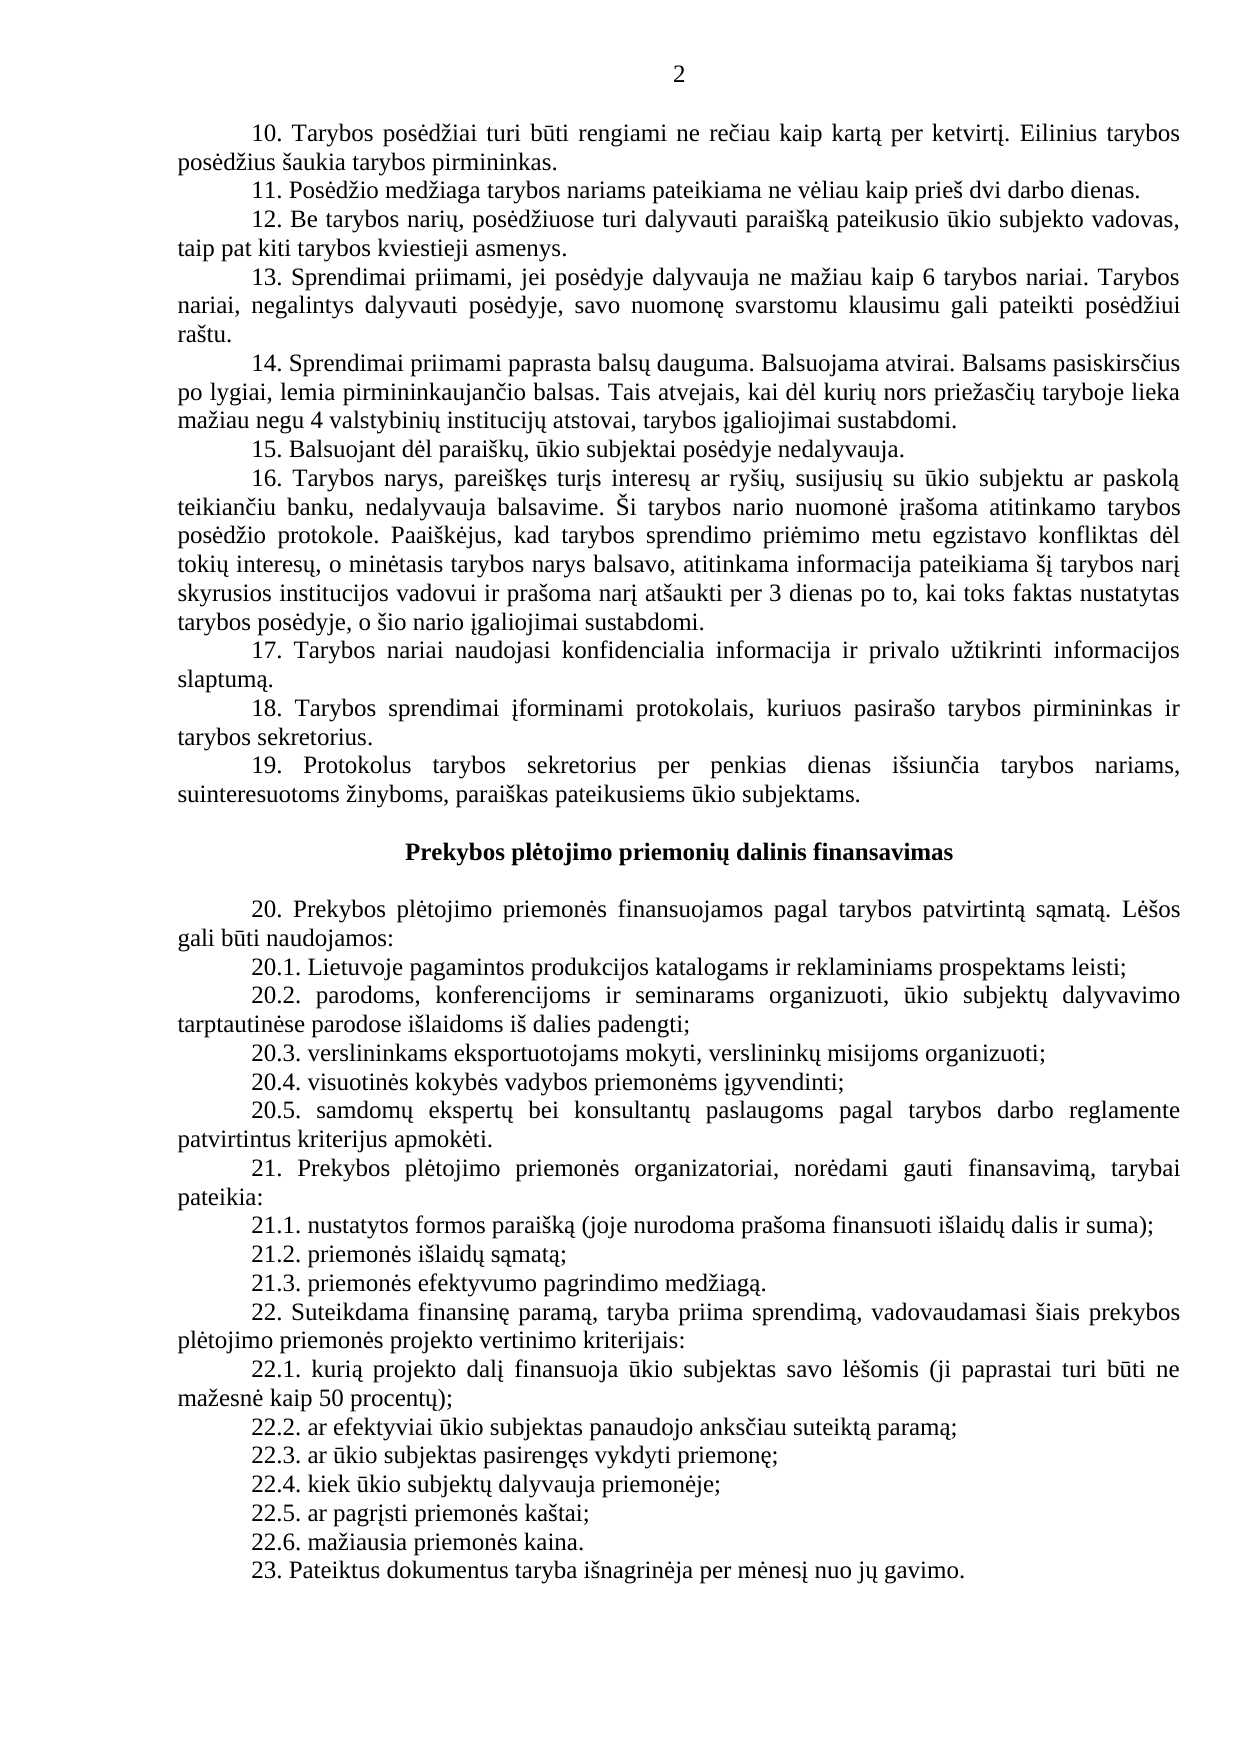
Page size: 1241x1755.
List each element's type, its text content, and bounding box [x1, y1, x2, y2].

text 19. Protokolus tarybos sekretorius per penkias dienas išsiunčia tarybos nariams, suinteresuotoms žinyboms, paraiškas pateikusiems ūkio subjektams. [177, 751, 1181, 808]
text 11. Posėdžio medžiaga tarybos nariams pateikiama ne vėliau kaip prieš dvi darbo dienas. [177, 176, 1181, 204]
text 22. Suteikdama finansinę paramą, taryba priima sprendimą, vadovaudamasi šiais prekybos plėtojimo priemonės projekto vertinimo kriterijais: [177, 1297, 1181, 1354]
text 22.3. ar ūkio subjektas pasirengęs vykdyti priemonę; [177, 1441, 1181, 1469]
text 17. Tarybos nariai naudojasi konfidencialia informacija ir privalo užtikrinti informacijos slaptumą. [177, 636, 1181, 693]
text 15. Balsuojant dėl paraiškų, ūkio subjektai posėdyje nedalyvauja. [177, 434, 1181, 463]
text 16. Tarybos narys, pareiškęs turįs interesų ar ryšių, susijusių su ūkio subjektu ar paskolą teikiančiu banku, nedalyvauja balsavime. Ši tarybos nario nuomonė įrašoma atitinkamo tarybos posėdžio protokole. Paaiškėjus, kad tarybos sprendimo priėmimo metu egzistavo konfliktas dėl tokių interesų, o minėtasis tarybos narys balsavo, atitinkama informacija pateikiama šį tarybos narį skyrusios institucijos vadovui ir prašoma narį atšaukti per 3 dienas po to, kai toks faktas nustatytas tarybos posėdyje, o šio nario įgaliojimai sustabdomi. [177, 463, 1181, 636]
text 21.1. nustatytos formos paraišką (joje nurodoma prašoma finansuoti išlaidų dalis ir suma); [177, 1211, 1181, 1239]
text 21. Prekybos plėtojimo priemonės organizatoriai, norėdami gauti finansavimą, tarybai pateikia: [177, 1153, 1181, 1211]
text 20.3. verslininkams eksportuotojams mokyti, verslininkų misijoms organizuoti; [177, 1038, 1181, 1067]
text 12. Be tarybos narių, posėdžiuose turi dalyvauti paraišką pateikusio ūkio subjekto vadovas, taip pat kiti tarybos kviestieji asmenys. [177, 204, 1181, 262]
text 22.2. ar efektyviai ūkio subjektas panaudojo anksčiau suteiktą paramą; [177, 1412, 1181, 1441]
text 20.1. Lietuvoje pagamintos produkcijos katalogams ir reklaminiams prospektams leisti; [177, 952, 1181, 981]
text 20.5. samdomų ekspertų bei konsultantų paslaugoms pagal tarybos darbo reglamente patvirtintus kriterijus apmokėti. [177, 1096, 1181, 1153]
text 22.1. kurią projekto dalį finansuoja ūkio subjektas savo lėšomis (ji paprastai turi būti ne mažesnė kaip 50 procentų); [177, 1354, 1181, 1412]
text 22.5. ar pagrįsti priemonės kaštai; [177, 1498, 1181, 1527]
text 20.2. parodoms, konferencijoms ir seminarams organizuoti, ūkio subjektų dalyvavimo tarptautinėse parodose išlaidoms iš dalies padengti; [177, 981, 1181, 1038]
text Prekybos plėtojimo priemonių dalinis finansavimas [177, 837, 1181, 866]
text 20. Prekybos plėtojimo priemonės finansuojamos pagal tarybos patvirtintą sąmatą. Lėšos gali būti naudojamos: [177, 894, 1181, 952]
text 22.4. kiek ūkio subjektų dalyvauja priemonėje; [177, 1469, 1181, 1498]
text 14. Sprendimai priimami paprasta balsų dauguma. Balsuojama atvirai. Balsams pasiskirsčius po lygiai, lemia pirmininkaujančio balsas. Tais atvejais, kai dėl kurių nors priežasčių taryboje lieka mažiau negu 4 valstybinių institucijų atstovai, tarybos įgaliojimai sustabdomi. [177, 348, 1181, 434]
text 18. Tarybos sprendimai įforminami protokolais, kuriuos pasirašo tarybos pirmininkas ir tarybos sekretorius. [177, 693, 1181, 751]
text 21.3. priemonės efektyvumo pagrindimo medžiagą. [177, 1268, 1181, 1297]
text 10. Tarybos posėdžiai turi būti rengiami ne rečiau kaip kartą per ketvirtį. Eilinius tarybos posėdžius šaukia tarybos pirmininkas. [177, 118, 1181, 176]
text 23. Pateiktus dokumentus taryba išnagrinėja per mėnesį nuo jų gavimo. [177, 1556, 1181, 1584]
text 21.2. priemonės išlaidų sąmatą; [177, 1239, 1181, 1268]
text 20.4. visuotinės kokybės vadybos priemonėms įgyvendinti; [177, 1067, 1181, 1096]
text 13. Sprendimai priimami, jei posėdyje dalyvauja ne mažiau kaip 6 tarybos nariai. Tarybos nariai, negalintys dalyvauti posėdyje, savo nuomonę svarstomu klausimu gali pateikti posėdžiui raštu. [177, 262, 1181, 348]
text 22.6. mažiausia priemonės kaina. [177, 1527, 1181, 1556]
